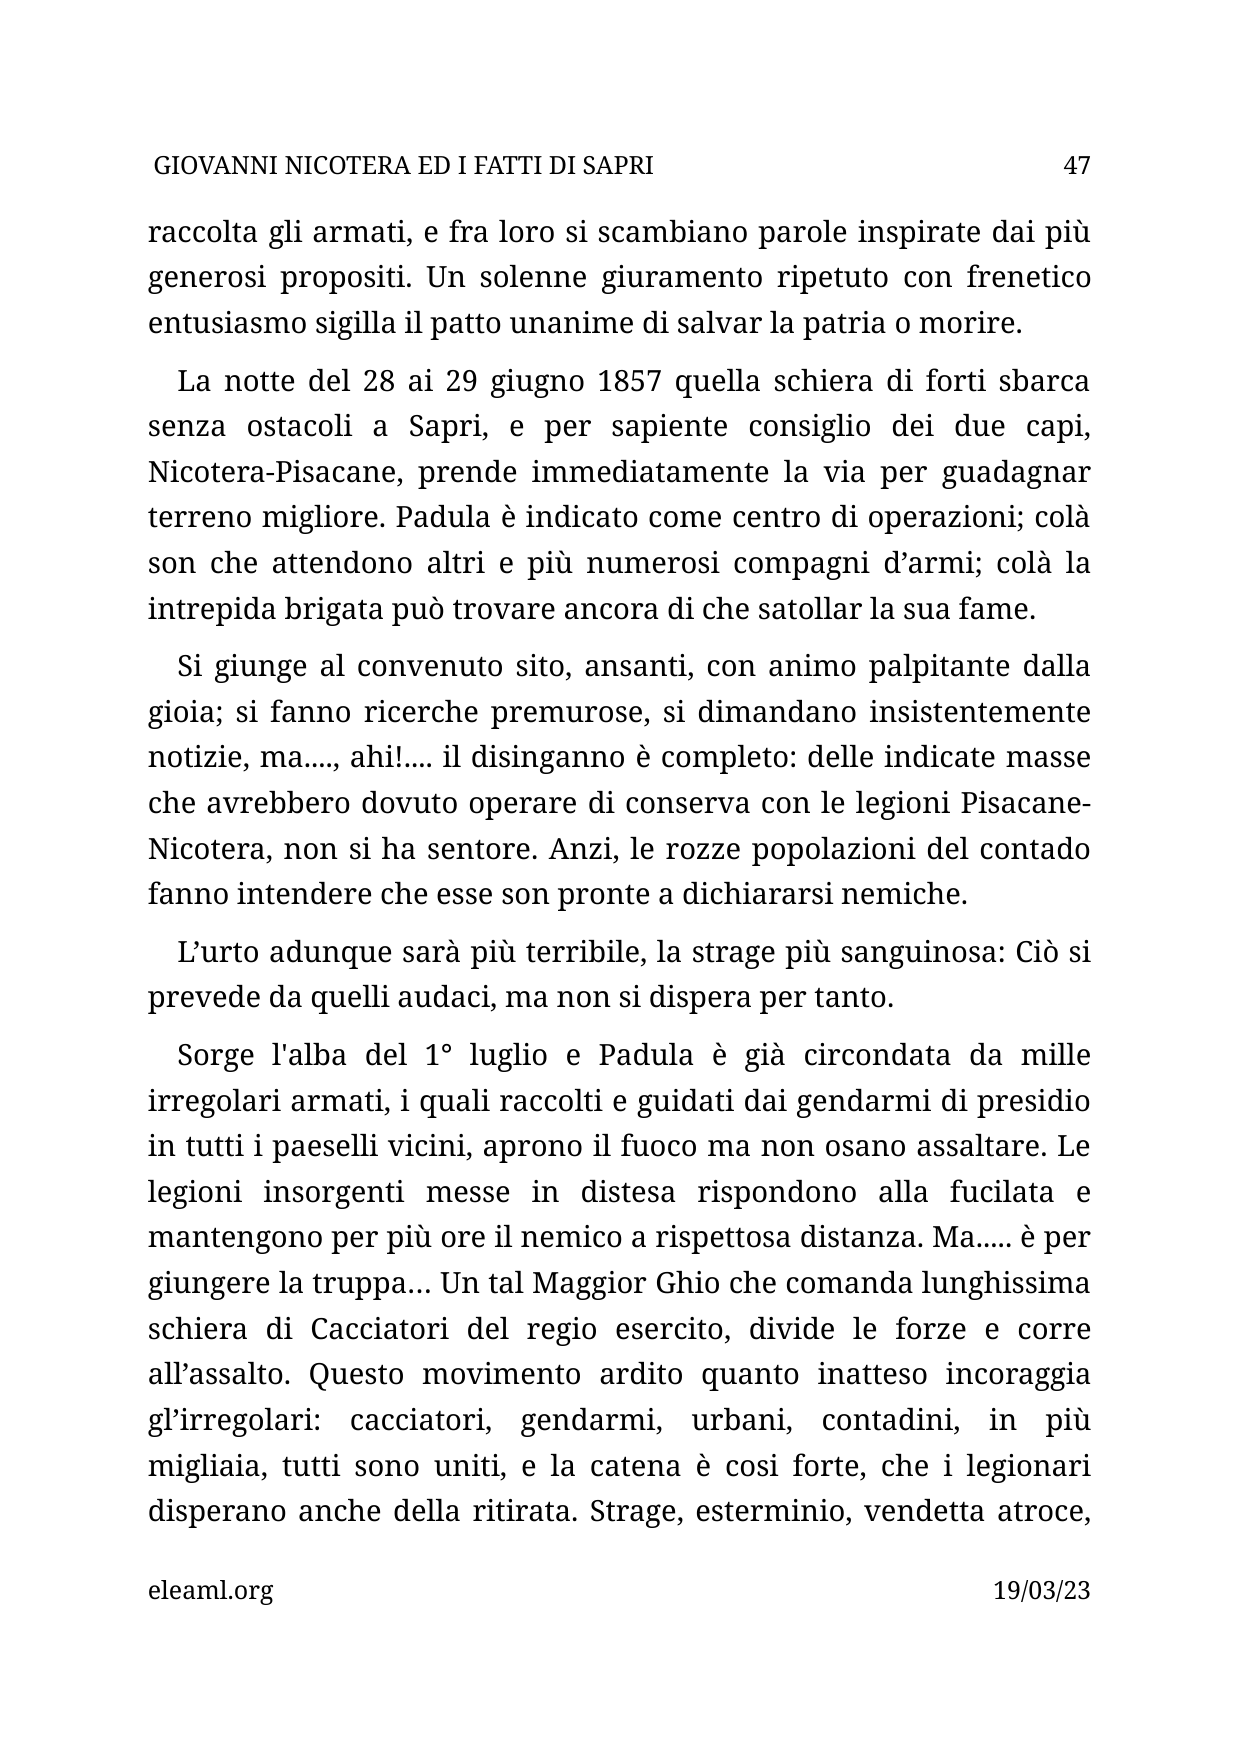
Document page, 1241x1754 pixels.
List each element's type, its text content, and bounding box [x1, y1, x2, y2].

text raccolta gli armati, e fra loro si scambiano parole inspirate dai più generosi propositi. Un solenne giuramento ripetuto con frenetico entusiasmo sigilla il patto unanime di salvar la patria o morire. [148, 211, 1093, 342]
text La notte del 28 ai 29 giugno 1857 quella schiera di forti sbarca senza ostacoli a Sapri, e per sapiente consiglio dei due capi, Nicotera-Pisacane, prende immediatamente la via per guadagnar terreno migliore. Padula è indicato come centro di operazioni; colà son che attendono altri e più numerosi compagni d’armi; colà la intrepida brigata può trovare ancora di che satollar la sua fame. [148, 360, 1093, 628]
text Sorge l'alba del 1° luglio e Padula è già circondata da mille irregolari armati, i quali raccolti e guidati dai gendarmi di presidio in tutti i paeselli vicini, aprono il fuoco ma non osano assaltare. Le legioni insorgenti messe in distesa rispondono alla fucilata e mantengono per più ore il nemico a rispettosa distanza. Ma..... è per giungere la truppa… Un tal Maggior Ghio che comanda lunghissima schiera di Cacciatori del regio esercito, divide le forze e corre all’assalto. Questo movimento ardito quanto inatteso incoraggia gl’irregolari: cacciatori, gendarmi, urbani, contadini, in più migliaia, tutti sono uniti, e la catena è cosi forte, che i legionari disperano anche della ritirata. Strage, esterminio, vendetta atroce, [148, 1034, 1093, 1530]
text Si giunge al convenuto sito, ansanti, con animo palpitante dalla gioia; si fanno ricerche premurose, si dimandano insistentemente notizie, ma...., ahi!.... il disinganno è completo: delle indicate masse che avrebbero dovuto operare di conserva con le legioni Pisacane-Nicotera, non si ha sentore. Anzi, le rozze popolazioni del contado fanno intendere che esse son pronte a dichiararsi nemiche. [148, 646, 1093, 913]
text L’urto adunque sarà più terribile, la strage più sanguinosa: Ciò si prevede da quelli audaci, ma non si dispera per tanto. [148, 931, 1093, 1016]
